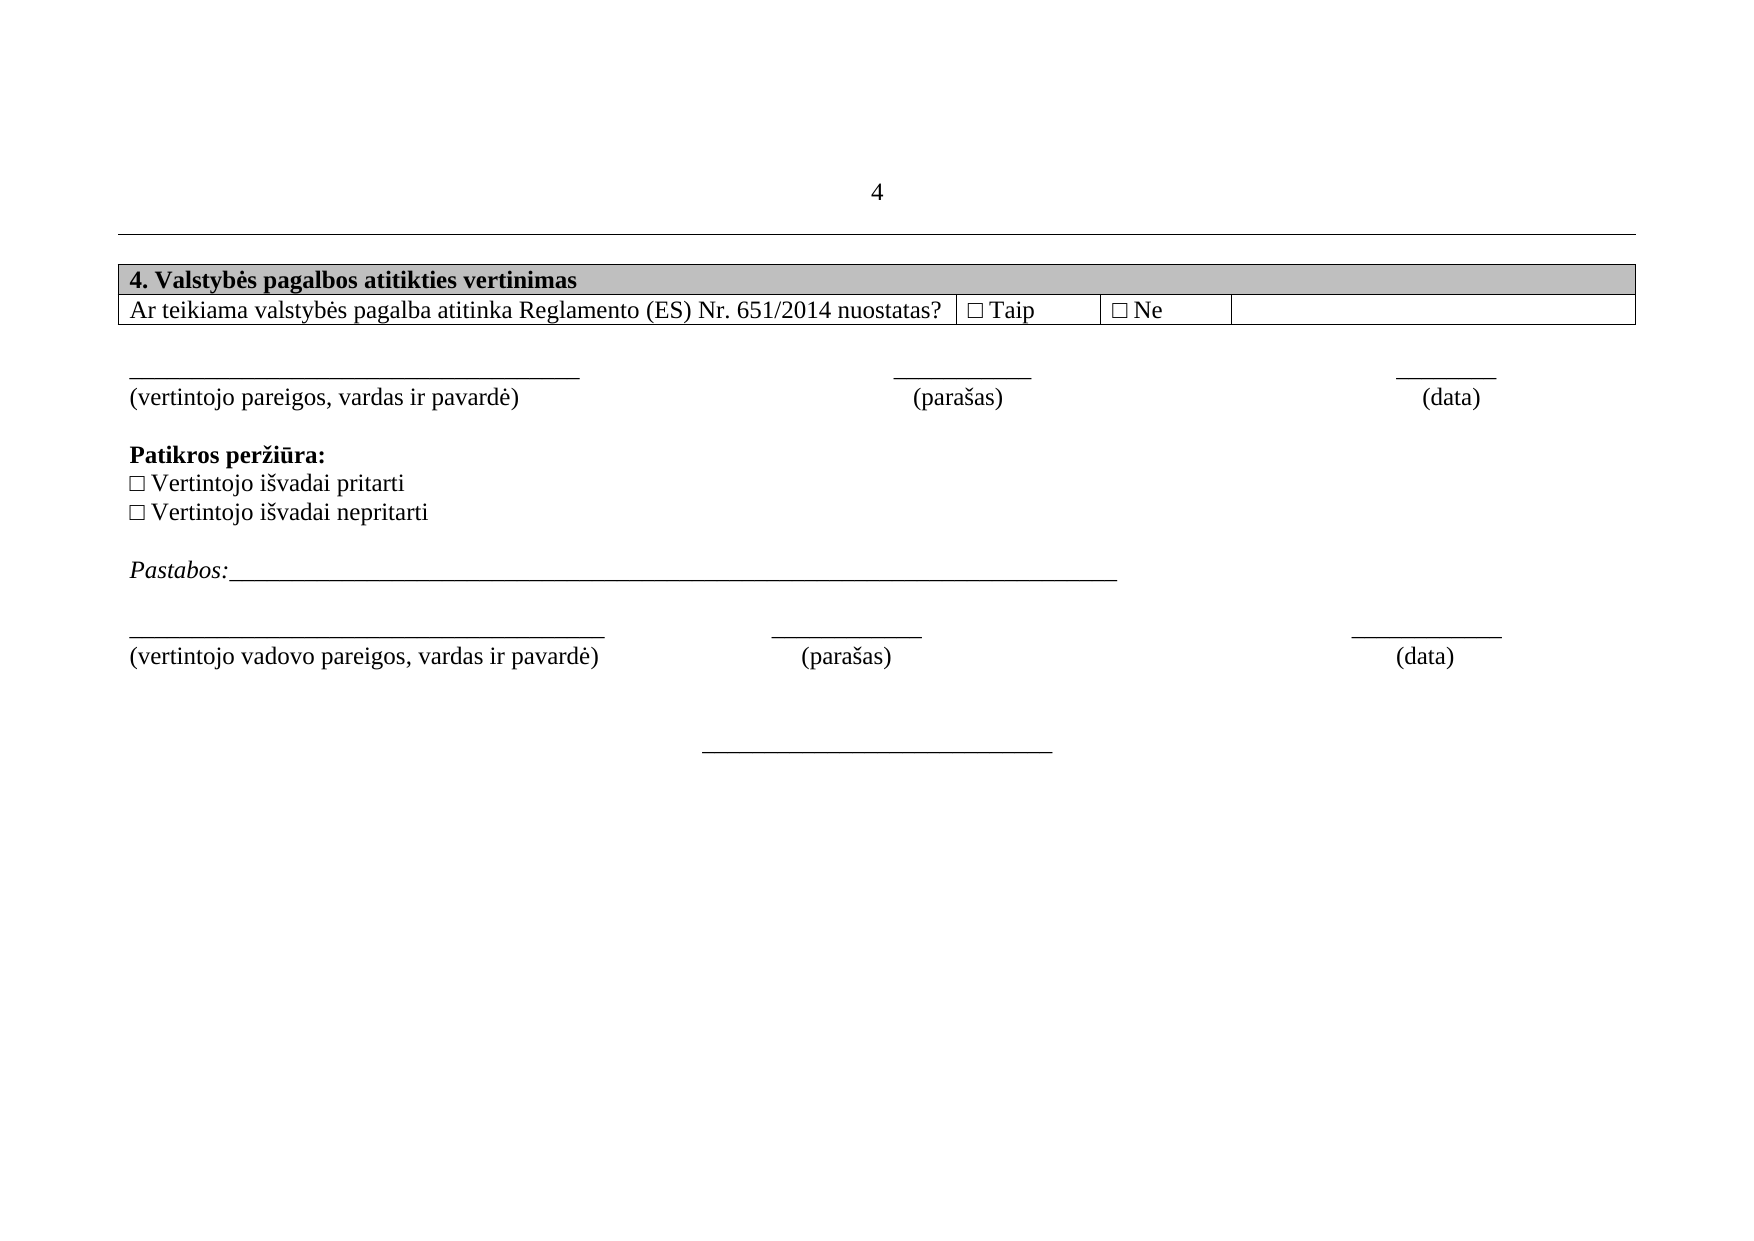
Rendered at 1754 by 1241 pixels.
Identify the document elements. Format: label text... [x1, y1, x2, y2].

table_cell 4. Valstybės pagalbos atitikties vertinimas [119, 265, 1635, 294]
table_cell [1101, 235, 1223, 264]
table_cell ___________ (parašas) [624, 325, 1101, 411]
table_cell Patikros peržiūra: □ Vertintojo išvadai pritarti □ Vertintojo išvadai nepritarti Pastabos:_______________________________________________________________________ [118, 411, 1549, 612]
text ____________________________ [118, 727, 1636, 756]
table_cell [1232, 295, 1635, 324]
table_cell [118, 235, 194, 264]
table_cell ____________ (data) [1101, 612, 1549, 698]
table_cell ________ (data) [1101, 325, 1549, 411]
table_cell [195, 235, 956, 264]
table_cell [1549, 325, 1636, 411]
table_cell ____________________________________ (vertintojo pareigos, vardas ir pavardė) [118, 325, 624, 411]
table_cell [956, 235, 1101, 264]
table_cell □ Taip [957, 295, 1100, 324]
table_cell ______________________________________ (vertintojo vadovo pareigos, vardas ir pavardė) [118, 612, 624, 698]
table_cell Ar teikiama valstybės pagalba atitinka Reglamento (ES) Nr. 651/2014 nuostatas? [119, 295, 956, 324]
table_cell [1549, 612, 1636, 698]
table_cell ____________ (parašas) [624, 612, 1101, 698]
table_cell [1223, 235, 1636, 264]
table_cell [1549, 411, 1636, 612]
table_cell □ Ne [1101, 295, 1231, 324]
